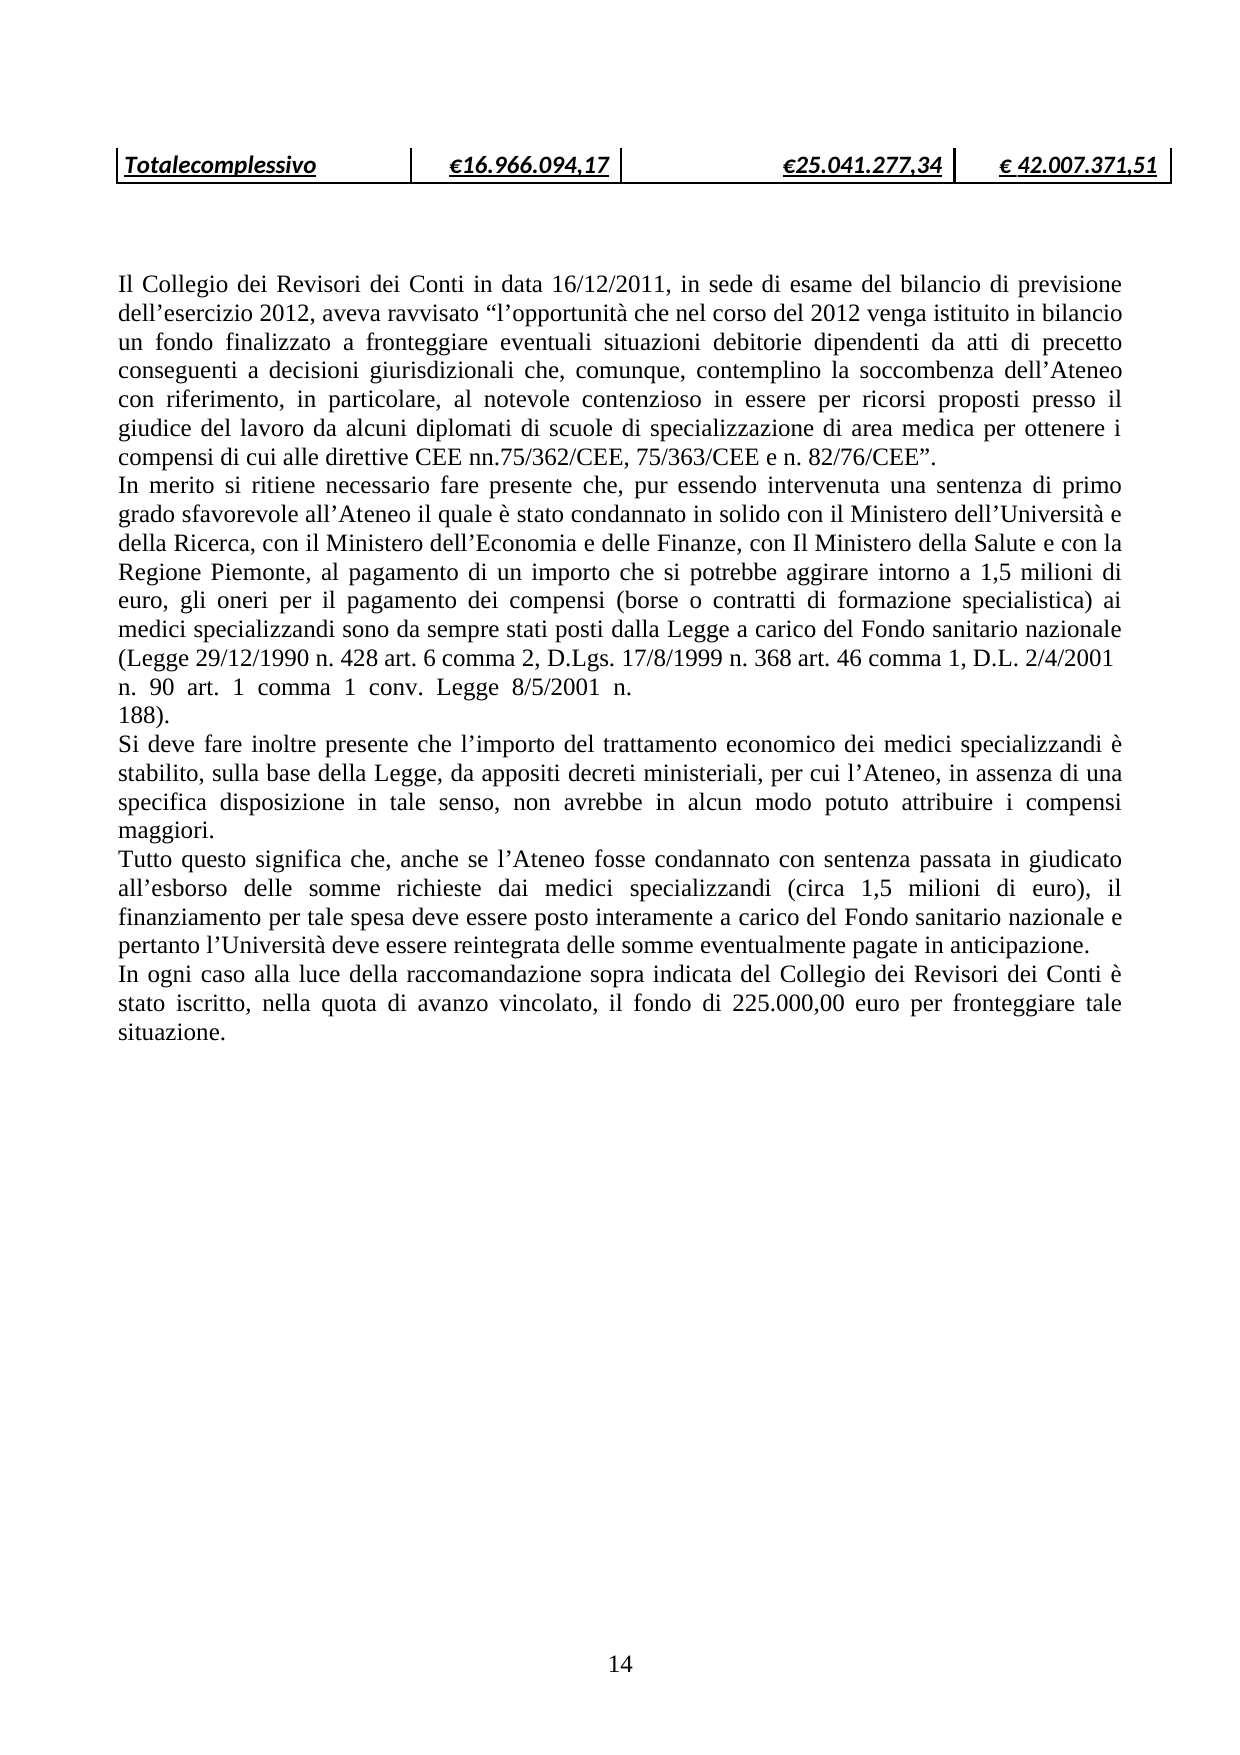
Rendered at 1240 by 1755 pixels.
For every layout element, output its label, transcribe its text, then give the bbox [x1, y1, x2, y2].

text In ogni caso alla luce della raccomandazione sopra indicata del Collegio dei Revisori dei Conti è stato iscritto, nella quota di avanzo vincolato, il fondo di 225.000,00 euro per fronteggiare tale situazione. [118, 959, 1122, 1046]
subtitle €16.966.094,17 [412, 149, 620, 180]
subtitle €25.041.277,34 [622, 149, 953, 180]
text n. 90 art. 1 comma 1 conv. Legge 8/5/2001 n. 188). [118, 672, 632, 729]
subtitle € 42.007.371,51 [956, 149, 1170, 180]
text Si deve fare inoltre presente che l’importo del trattamento economico dei medici specializzandi è stabilito, sulla base della Legge, da appositi decreti ministeriali, per cui l’Ateneo, in assenza di una specifica disposizione in tale senso, non avrebbe in alcun modo potuto attribuire i compensi maggiori. [118, 729, 1122, 844]
text In merito si ritiene necessario fare presente che, pur essendo intervenuta una sentenza di primo grado sfavorevole all’Ateneo il quale è stato condannato in solido con il Ministero dell’Università e della Ricerca, con il Ministero dell’Economia e delle Finanze, con Il Ministero della Salute e con la Regione Piemonte, al pagamento di un importo che si potrebbe aggirare intorno a 1,5 milioni di euro, gli oneri per il pagamento dei compensi (borse o contratti di formazione specialistica) ai medici specializzandi sono da sempre stati posti dalla Legge a carico del Fondo sanitario nazionale (Legge 29/12/1990 n. 428 art. 6 comma 2, D.Lgs. 17/8/1999 n. 368 art. 46 comma 1, D.L. 2/4/2001 [118, 471, 1122, 672]
text Tutto questo significa che, anche se l’Ateneo fosse condannato con sentenza passata in giudicato all’esborso delle somme richieste dai medici specializzandi (circa 1,5 milioni di euro), il finanziamento per tale spesa deve essere posto interamente a carico del Fondo sanitario nazionale e pertanto l’Università deve essere reintegrata delle somme eventualmente pagate in anticipazione. [118, 844, 1122, 959]
subtitle Totalecomplessivo [124, 149, 410, 180]
text Il Collegio dei Revisori dei Conti in data 16/12/2011, in sede di esame del bilancio di previsione dell’esercizio 2012, aveva ravvisato “l’opportunità che nel corso del 2012 venga istituito in bilancio un fondo finalizzato a fronteggiare eventuali situazioni debitorie dipendenti da atti di precetto conseguenti a decisioni giurisdizionali che, comunque, contemplino la soccombenza dell’Ateneo con riferimento, in particolare, al notevole contenzioso in essere per ricorsi proposti presso il giudice del lavoro da alcuni diplomati di scuole di specializzazione di area medica per ottenere i compensi di cui alle direttive CEE nn.75/362/CEE, 75/363/CEE e n. 82/76/CEE”. [118, 269, 1122, 471]
